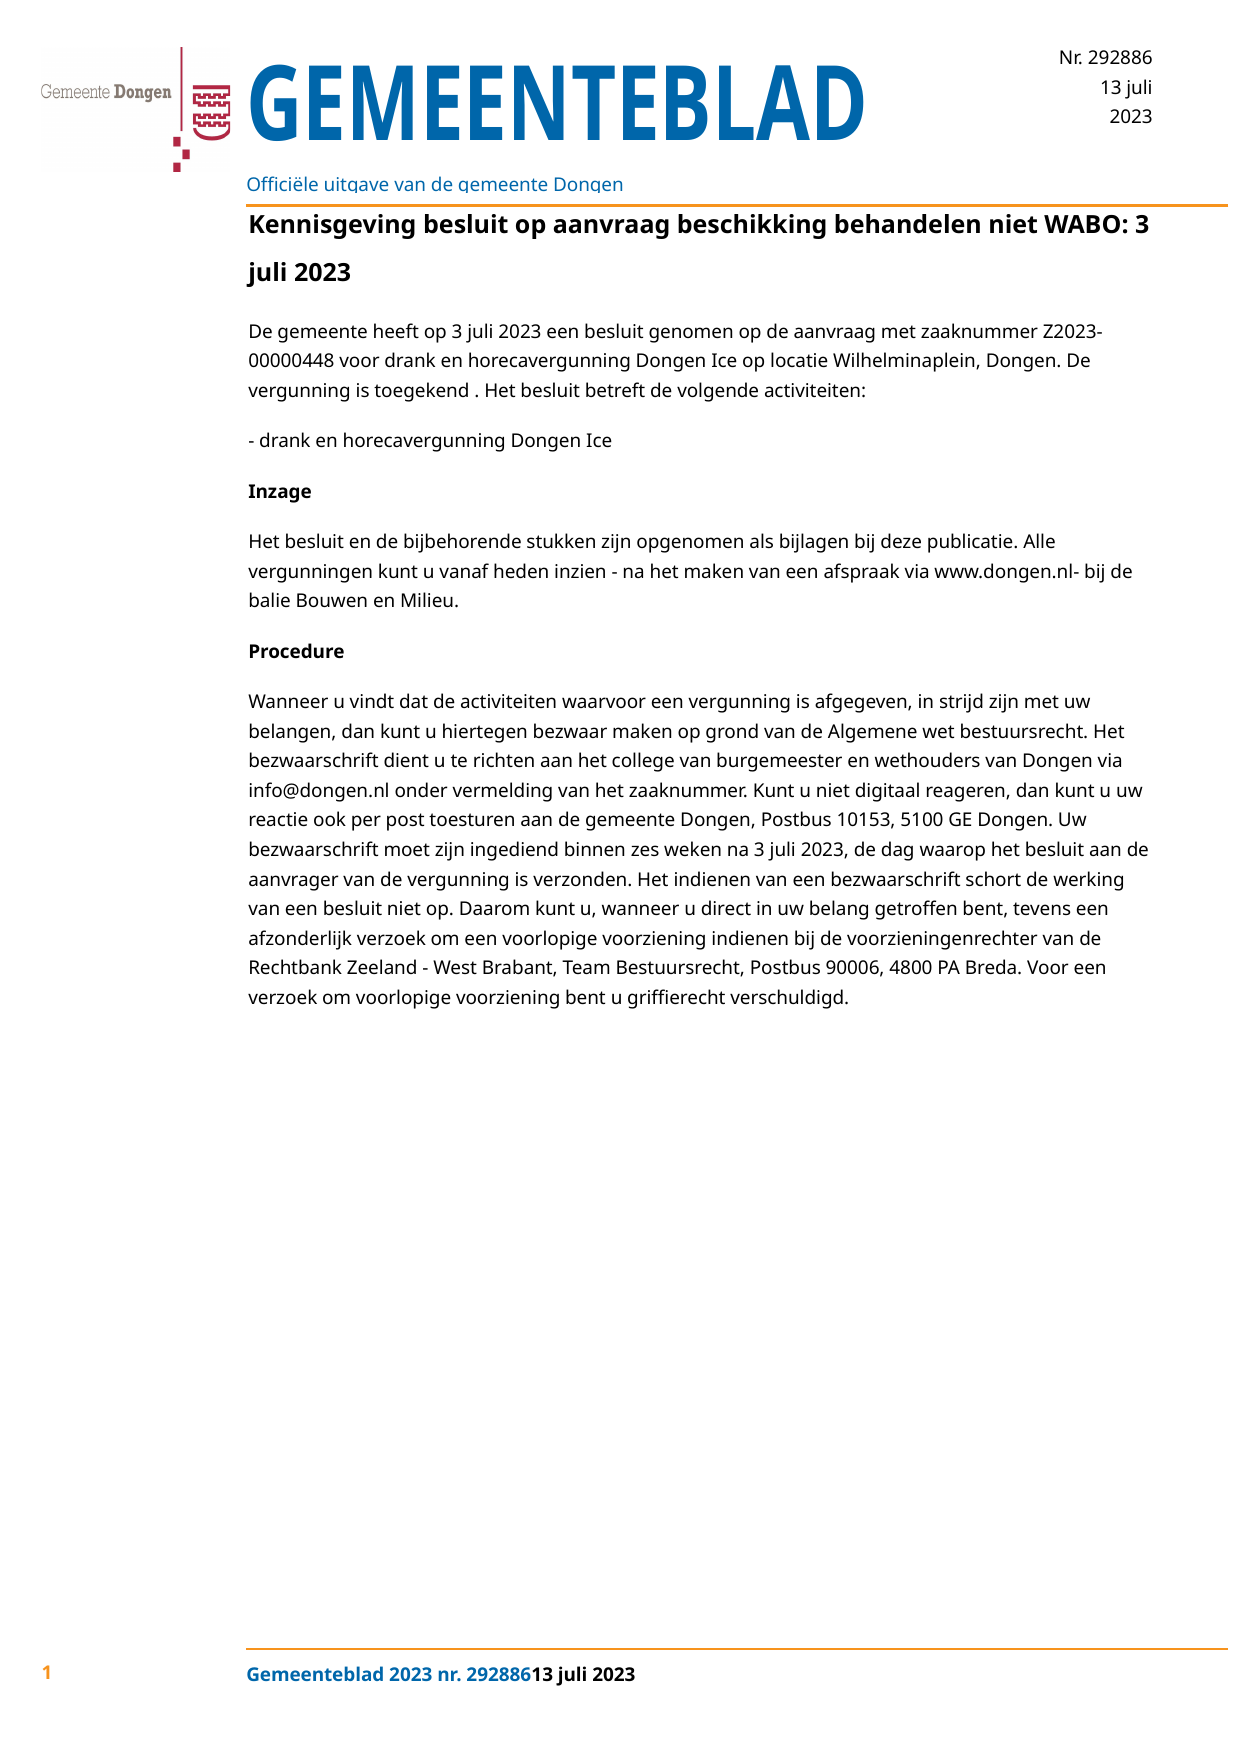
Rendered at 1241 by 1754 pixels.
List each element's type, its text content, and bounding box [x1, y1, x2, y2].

text Kennisgeving besluit op aanvraag beschikking behandelen niet WABO: 3 juli 2023 [248, 207, 1152, 288]
text Inzage [248, 478, 1152, 504]
picture [41, 47, 231, 172]
text - drank en horecavergunning Dongen Ice [248, 427, 1152, 453]
text Procedure [248, 638, 1152, 664]
text Wanneer u vindt dat de activiteiten waarvoor een vergunning is afgegeven, in strijd zijn met uw belangen, dan kunt u hiertegen bezwaar maken op grond van de Algemene wet bestuursrecht. Het bezwaarschrift dient u te richten aan het college van burgemeester en wethouders van Dongen via info@dongen.nl onder vermelding van het zaaknummer. Kunt u niet digitaal reageren, dan kunt u uw reactie ook per post toesturen aan de gemeente Dongen, Postbus 10153, 5100 GE Dongen. Uw bezwaarschrift moet zijn ingediend binnen zes weken na 3 juli 2023, de dag waarop het besluit aan de aanvrager van de vergunning is verzonden. Het indienen van een bezwaarschrift schort de werking van een besluit niet op. Daarom kunt u, wanneer u direct in uw belang getroffen bent, tevens een afzonderlijk verzoek om een voorlopige voorziening indienen bij de voorzieningenrechter van de Rechtbank Zeeland - West Brabant, Team Bestuursrecht, Postbus 90006, 4800 PA Breda. Voor een verzoek om voorlopige voorziening bent u griffierecht verschuldigd. [248, 688, 1152, 1010]
text De gemeente heeft op 3 juli 2023 een besluit genomen op de aanvraag met zaaknummer Z2023-00000448 voor drank en horecavergunning Dongen Ice op locatie Wilhelminaplein, Dongen. De vergunning is toegekend . Het besluit betreft de volgende activiteiten: [248, 318, 1152, 403]
text Het besluit en de bijbehorende stukken zijn opgenomen als bijlagen bij deze publicatie. Alle vergunningen kunt u vanaf heden inzien - na het maken van een afspraak via www.dongen.nl- bij de balie Bouwen en Milieu. [248, 528, 1152, 613]
